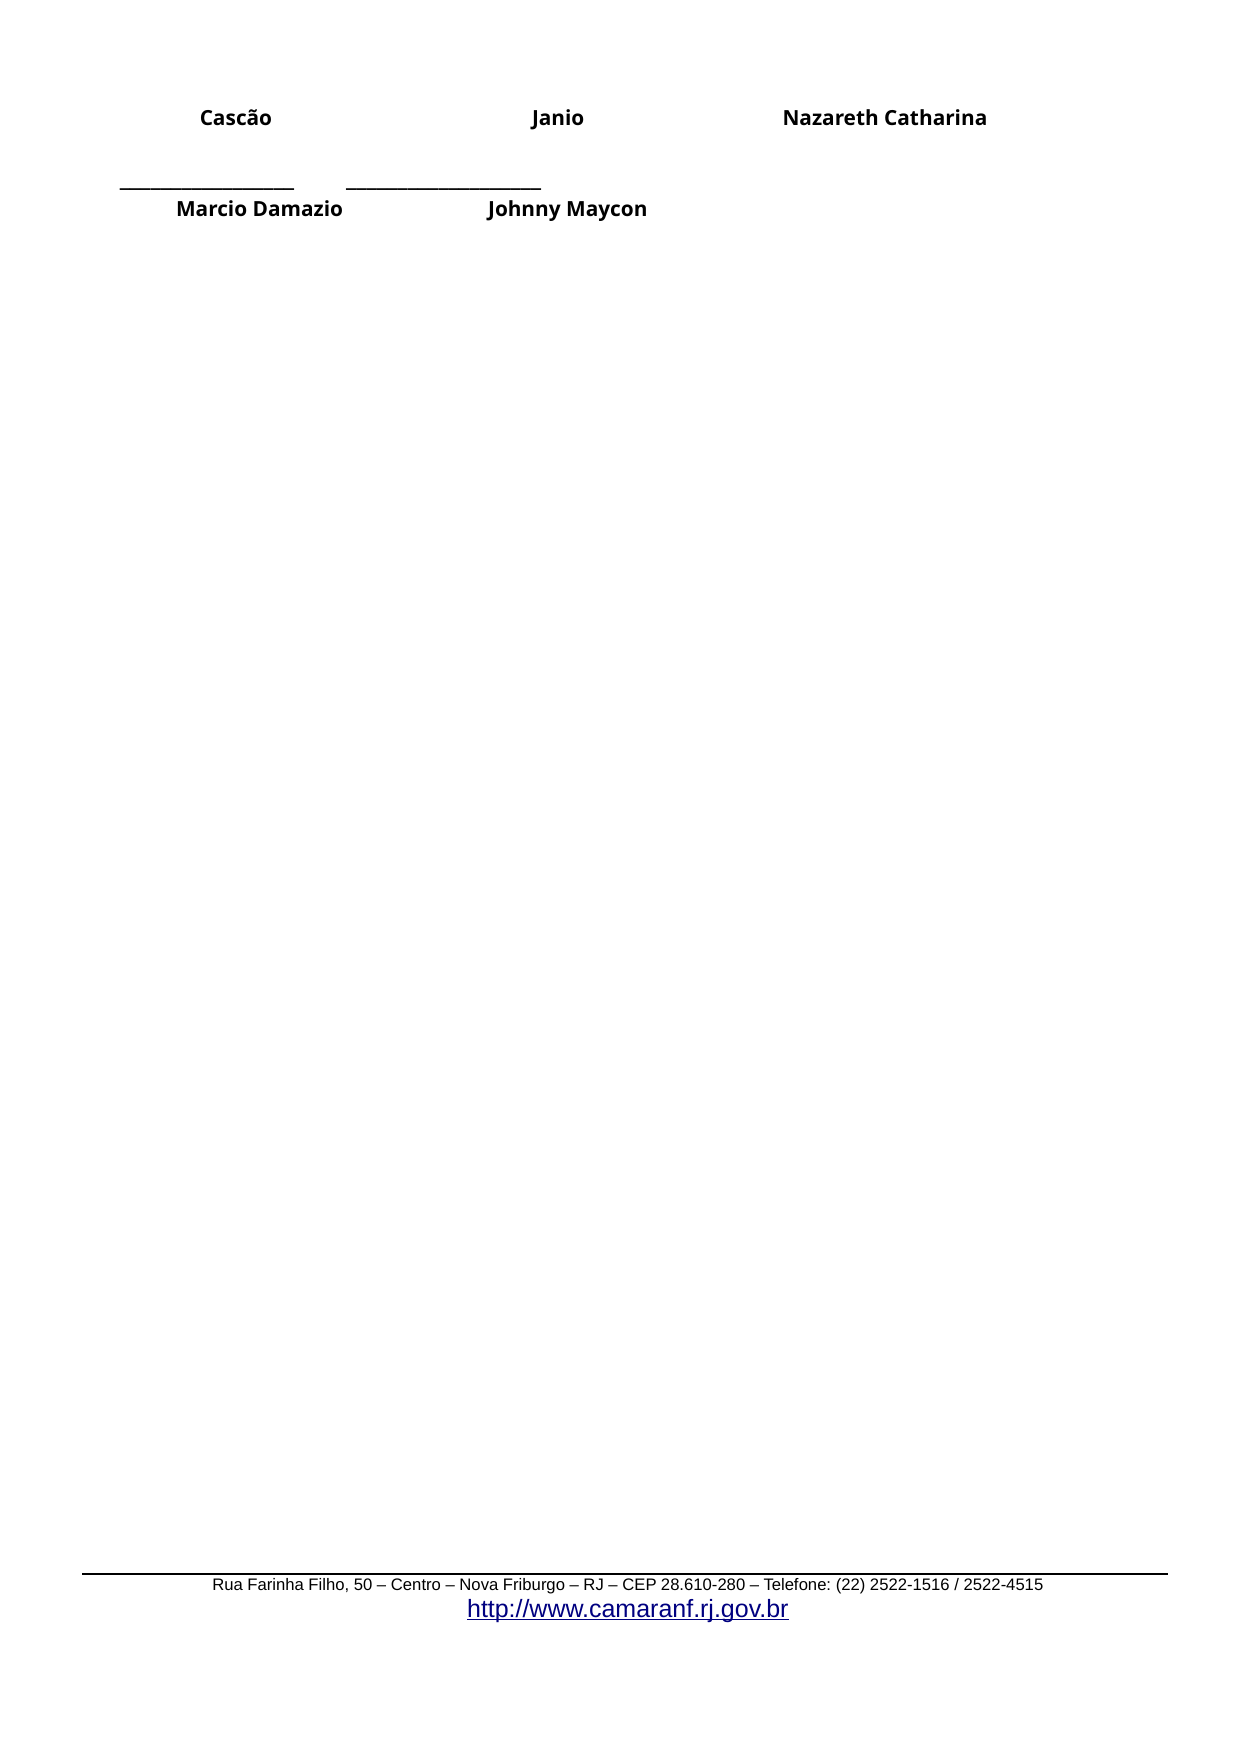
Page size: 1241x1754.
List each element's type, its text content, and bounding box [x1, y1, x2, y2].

text Marcio Damazio Johnny Maycon [81, 194, 1169, 222]
text Cascão Janio Nazareth Catharina [81, 103, 1169, 132]
text _________________ ___________________ [81, 160, 1169, 194]
